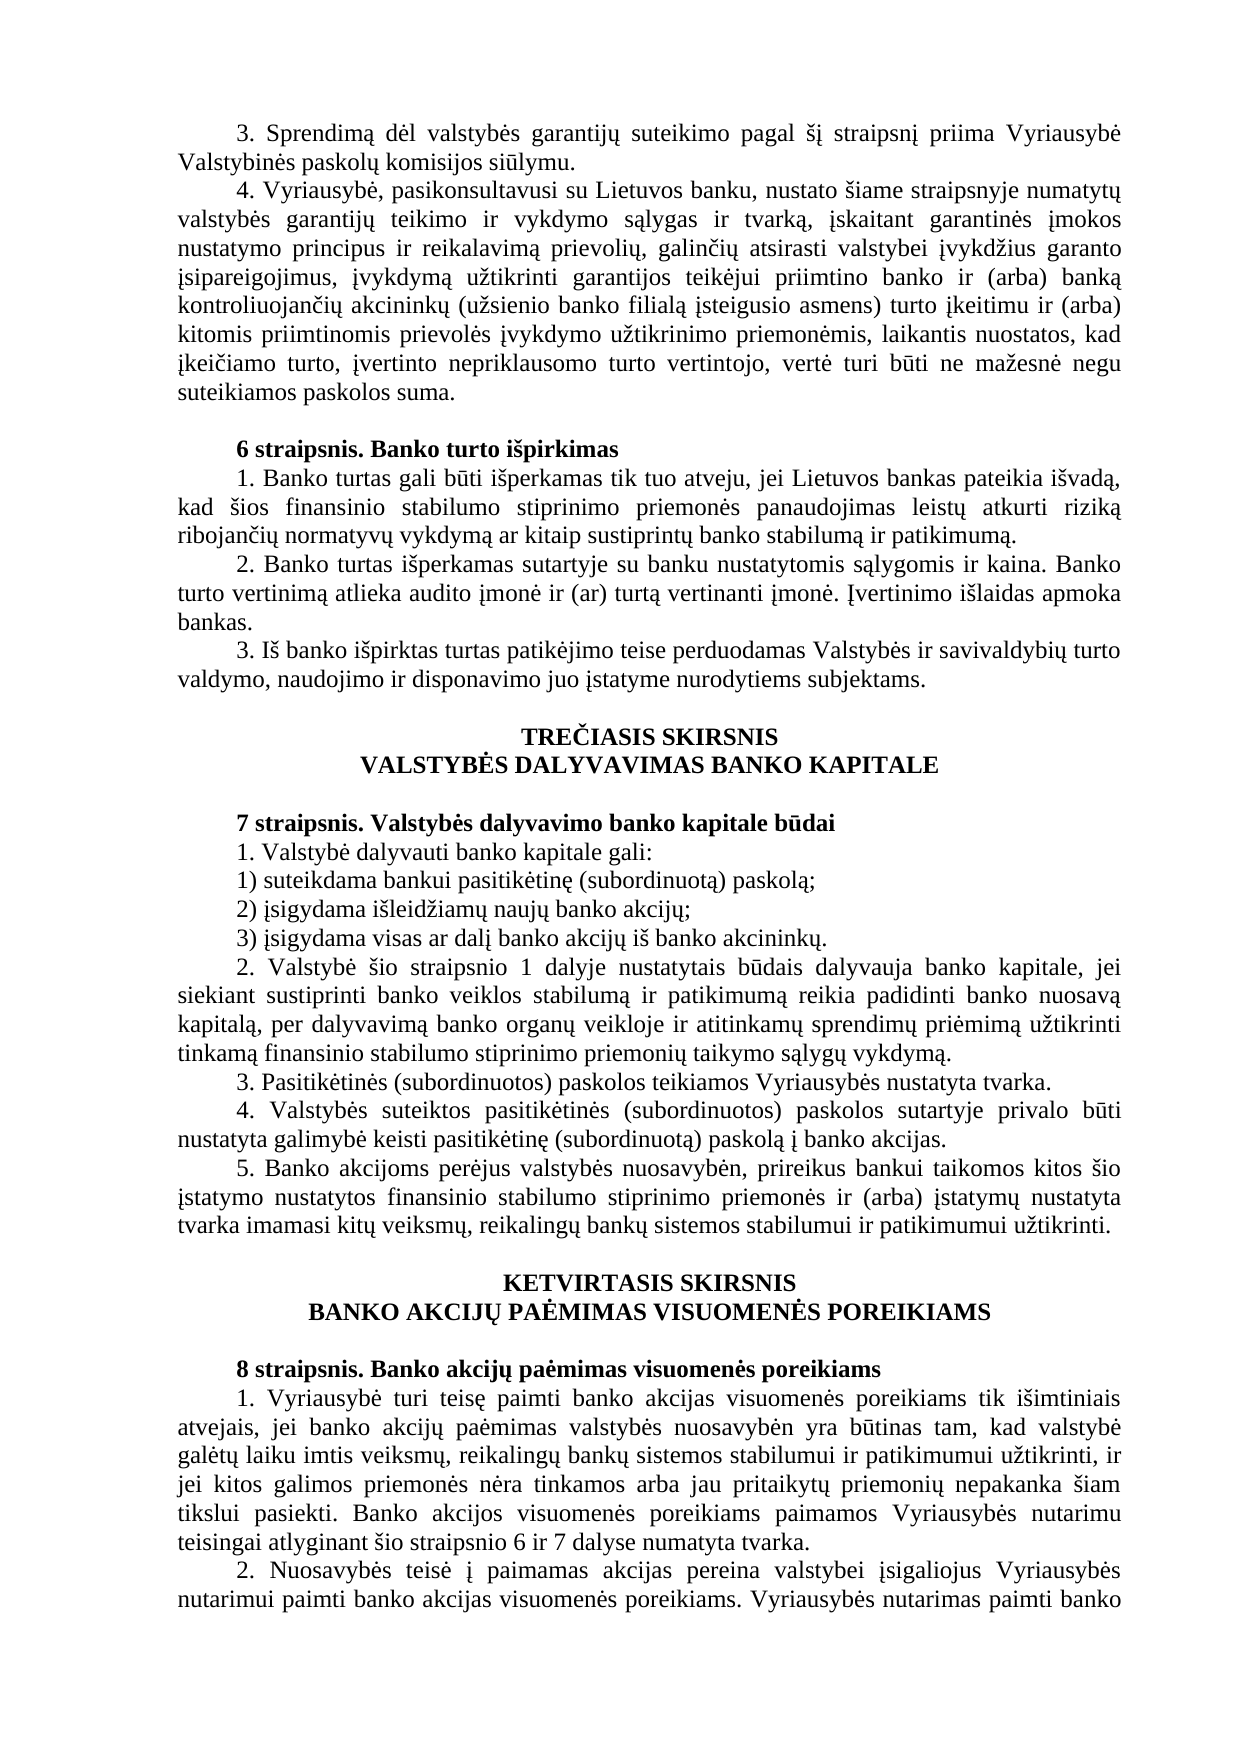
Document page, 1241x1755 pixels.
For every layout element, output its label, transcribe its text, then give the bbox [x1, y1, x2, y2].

text 8 straipsnis. Banko akcijų paėmimas visuomenės poreikiams [177, 1354, 1122, 1383]
text 2) įsigydama išleidžiamų naujų banko akcijų; [177, 894, 1122, 923]
text 4. Valstybės suteiktos pasitikėtinės (subordinuotos) paskolos sutartyje privalo būti nustatyta galimybė keisti pasitikėtinę (subordinuotą) paskolą į banko akcijas. [177, 1096, 1122, 1153]
text BANKO AKCIJŲ PAĖMIMAS VISUOMENĖS POREIKIAMS [177, 1297, 1122, 1326]
text VALSTYBĖS DALYVAVIMAS BANKO KAPITALE [177, 751, 1122, 779]
text 1) suteikdama bankui pasitikėtinę (subordinuotą) paskolą; [177, 866, 1122, 894]
text 1. Banko turtas gali būti išperkamas tik tuo atveju, jei Lietuvos bankas pateikia išvadą, kad šios finansinio stabilumo stiprinimo priemonės panaudojimas leistų atkurti riziką ribojančių normatyvų vykdymą ar kitaip sustiprintų banko stabilumą ir patikimumą. [177, 463, 1122, 549]
text 4. Vyriausybė, pasikonsultavusi su Lietuvos banku, nustato šiame straipsnyje numatytų valstybės garantijų teikimo ir vykdymo sąlygas ir tvarką, įskaitant garantinės įmokos nustatymo principus ir reikalavimą prievolių, galinčių atsirasti valstybei įvykdžius garanto įsipareigojimus, įvykdymą užtikrinti garantijos teikėjui priimtino banko ir (arba) banką kontroliuojančių akcininkų (užsienio banko filialą įsteigusio asmens) turto įkeitimu ir (arba) kitomis priimtinomis prievolės įvykdymo užtikrinimo priemonėmis, laikantis nuostatos, kad įkeičiamo turto, įvertinto nepriklausomo turto vertintojo, vertė turi būti ne mažesnė negu suteikiamos paskolos suma. [177, 176, 1122, 406]
text KETVIRTASIS SKIRSNIS [177, 1268, 1122, 1297]
text 2. Valstybė šio straipsnio 1 dalyje nustatytais būdais dalyvauja banko kapitale, jei siekiant sustiprinti banko veiklos stabilumą ir patikimumą reikia padidinti banko nuosavą kapitalą, per dalyvavimą banko organų veikloje ir atitinkamų sprendimų priėmimą užtikrinti tinkamą finansinio stabilumo stiprinimo priemonių taikymo sąlygų vykdymą. [177, 952, 1122, 1067]
text 1. Vyriausybė turi teisę paimti banko akcijas visuomenės poreikiams tik išimtiniais atvejais, jei banko akcijų paėmimas valstybės nuosavybėn yra būtinas tam, kad valstybė galėtų laiku imtis veiksmų, reikalingų bankų sistemos stabilumui ir patikimumui užtikrinti, ir jei kitos galimos priemonės nėra tinkamos arba jau pritaikytų priemonių nepakanka šiam tikslui pasiekti. Banko akcijos visuomenės poreikiams paimamos Vyriausybės nutarimu teisingai atlyginant šio straipsnio 6 ir 7 dalyse numatyta tvarka. [177, 1383, 1122, 1556]
text 2. Banko turtas išperkamas sutartyje su banku nustatytomis sąlygomis ir kaina. Banko turto vertinimą atlieka audito įmonė ir (ar) turtą vertinanti įmonė. Įvertinimo išlaidas apmoka bankas. [177, 549, 1122, 636]
text 1. Valstybė dalyvauti banko kapitale gali: [177, 837, 1122, 866]
text 3. Pasitikėtinės (subordinuotos) paskolos teikiamos Vyriausybės nustatyta tvarka. [177, 1067, 1122, 1096]
text 2. Nuosavybės teisė į paimamas akcijas pereina valstybei įsigaliojus Vyriausybės nutarimui paimti banko akcijas visuomenės poreikiams. Vyriausybės nutarimas paimti banko [177, 1556, 1122, 1613]
text 3) įsigydama visas ar dalį banko akcijų iš banko akcininkų. [177, 923, 1122, 952]
text 3. Sprendimą dėl valstybės garantijų suteikimo pagal šį straipsnį priima Vyriausybė Valstybinės paskolų komisijos siūlymu. [177, 118, 1122, 176]
text 5. Banko akcijoms perėjus valstybės nuosavybėn, prireikus bankui taikomos kitos šio įstatymo nustatytos finansinio stabilumo stiprinimo priemonės ir (arba) įstatymų nustatyta tvarka imamasi kitų veiksmų, reikalingų bankų sistemos stabilumui ir patikimumui užtikrinti. [177, 1153, 1122, 1239]
text 6 straipsnis. Banko turto išpirkimas [177, 434, 1122, 463]
text 3. Iš banko išpirktas turtas patikėjimo teise perduodamas Valstybės ir savivaldybių turto valdymo, naudojimo ir disponavimo juo įstatyme nurodytiems subjektams. [177, 636, 1122, 693]
text 7 straipsnis. Valstybės dalyvavimo banko kapitale būdai [177, 808, 1122, 837]
text TREČIASIS SKIRSNIS [177, 722, 1122, 751]
